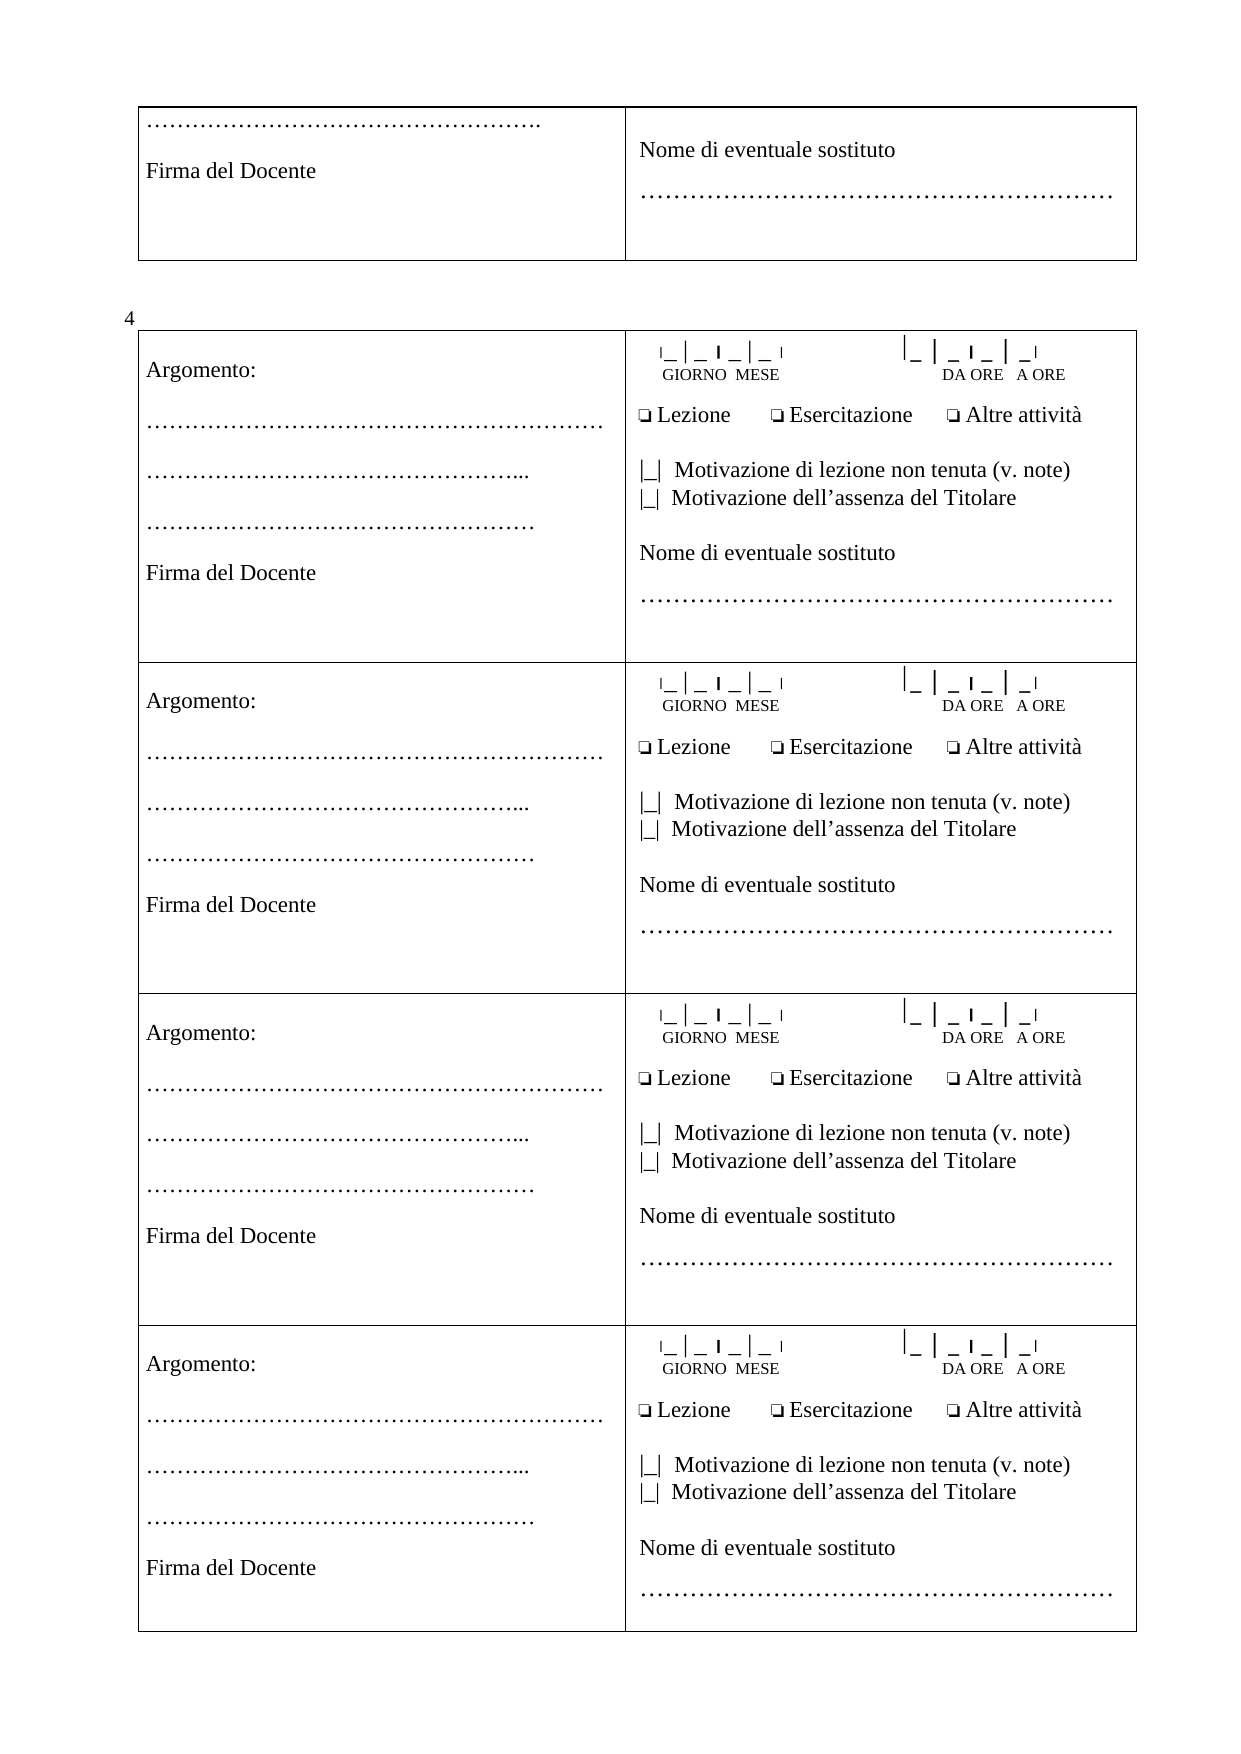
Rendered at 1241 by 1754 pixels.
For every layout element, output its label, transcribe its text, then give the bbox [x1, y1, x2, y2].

table_cell _ | _  _ | _  _ | _  _ | _ GIORNO MESE DA ORE A ORE  Lezione  Esercitazione  Altre attività |_| Motivazione di lezione non tenuta (v. note) |_| Motivazione dell’assenza del Titolare Nome di eventuale sostituto ………………………………………………… [626, 1326, 1136, 1631]
table_cell Argomento:………………………………………………………………………………………………...…………………………………………… Firma del Docente [139, 994, 625, 1325]
table_cell ……………………………………………. Firma del Docente [139, 108, 625, 260]
table_cell _ | _  _ | _  _ | _  _ | _ GIORNO MESE DA ORE A ORE  Lezione  Esercitazione  Altre attività |_| Motivazione di lezione non tenuta (v. note) |_| Motivazione dell’assenza del Titolare Nome di eventuale sostituto ………………………………………………… [626, 663, 1136, 993]
table_cell _ | _  _ | _  _ | _  _ | _ GIORNO MESE DA ORE A ORE  Lezione  Esercitazione  Altre attività |_| Motivazione di lezione non tenuta (v. note) |_| Motivazione dell’assenza del Titolare Nome di eventuale sostituto ………………………………………………… [626, 994, 1136, 1325]
table_header _ | _  _ | _  _ | _  _ | _ GIORNO MESE DA ORE A ORE  Lezione  Esercitazione  Altre attività |_| Motivazione di lezione non tenuta (v. note) |_| Motivazione dell’assenza del Titolare Nome di eventuale sostituto ………………………………………………… [626, 331, 1136, 662]
table_cell Argomento:………………………………………………………………………………………………...…………………………………………… Firma del Docente [139, 1326, 625, 1631]
text 4 [124, 307, 1169, 330]
table_header Argomento:………………………………………………………………………………………………...…………………………………………… Firma del Docente [139, 331, 625, 662]
table_cell Argomento:………………………………………………………………………………………………...…………………………………………… Firma del Docente [139, 663, 625, 993]
table_cell Nome di eventuale sostituto ………………………………………………… [626, 108, 1136, 260]
